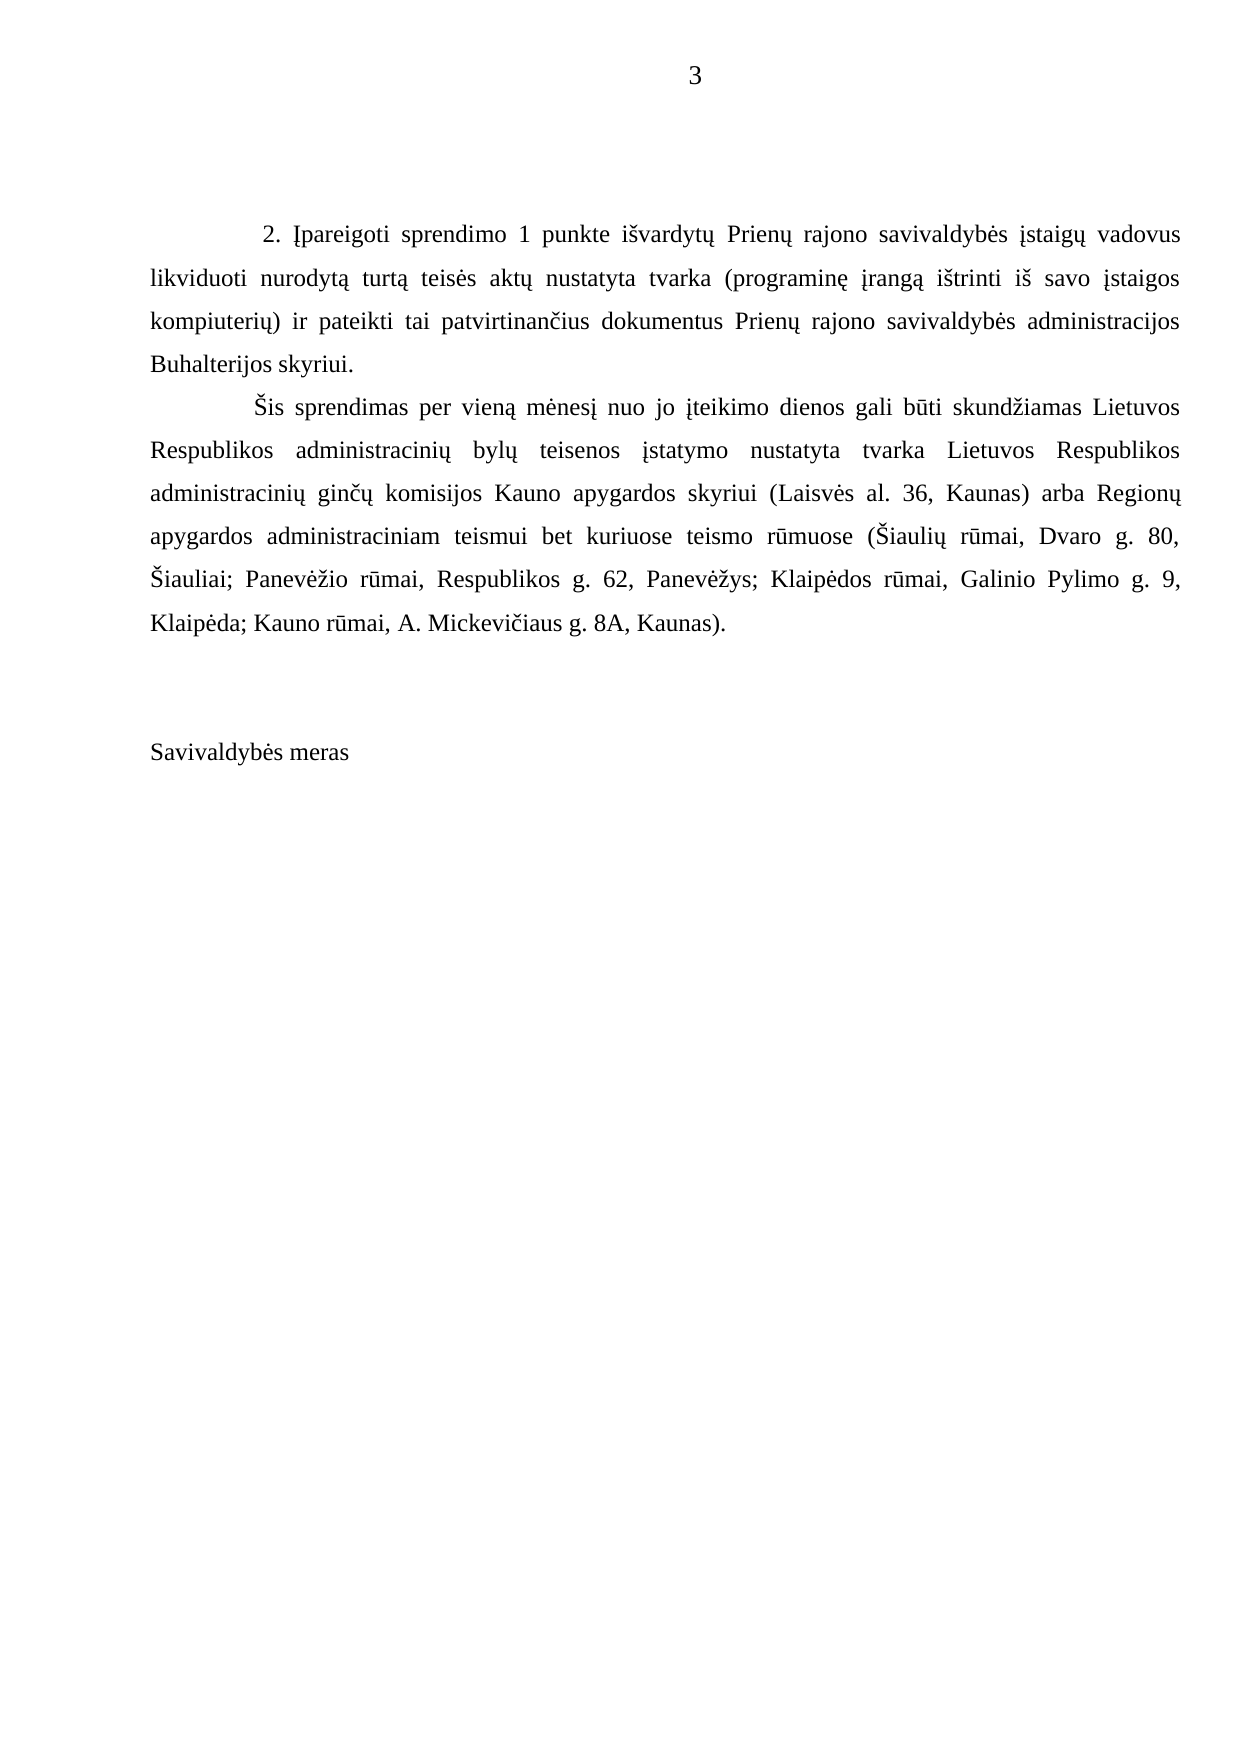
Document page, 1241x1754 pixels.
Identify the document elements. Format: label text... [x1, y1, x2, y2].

text Savivaldybės meras [150, 737, 1181, 766]
text Šis sprendimas per vieną mėnesį nuo jo įteikimo dienos gali būti skundžiamas Lietuvos Respublikos administracinių bylų teisenos įstatymo nustatyta tvarka Lietuvos Respublikos administracinių ginčų komisijos Kauno apygardos skyriui (Laisvės al. 36, Kaunas) arba Regionų apygardos administraciniam teismui bet kuriuose teismo rūmuose (Šiaulių rūmai, Dvaro g. 80, Šiauliai; Panevėžio rūmai, Respublikos g. 62, Panevėžys; Klaipėdos rūmai, Galinio Pylimo g. 9, Klaipėda; Kauno rūmai, A. Mickevičiaus g. 8A, Kaunas). [150, 392, 1181, 636]
text 2. Įpareigoti sprendimo 1 punkte išvardytų Prienų rajono savivaldybės įstaigų vadovus likviduoti nurodytą turtą teisės aktų nustatyta tvarka (programinę įrangą ištrinti iš savo įstaigos kompiuterių) ir pateikti tai patvirtinančius dokumentus Prienų rajono savivaldybės administracijos Buhalterijos skyriui. [150, 219, 1181, 378]
